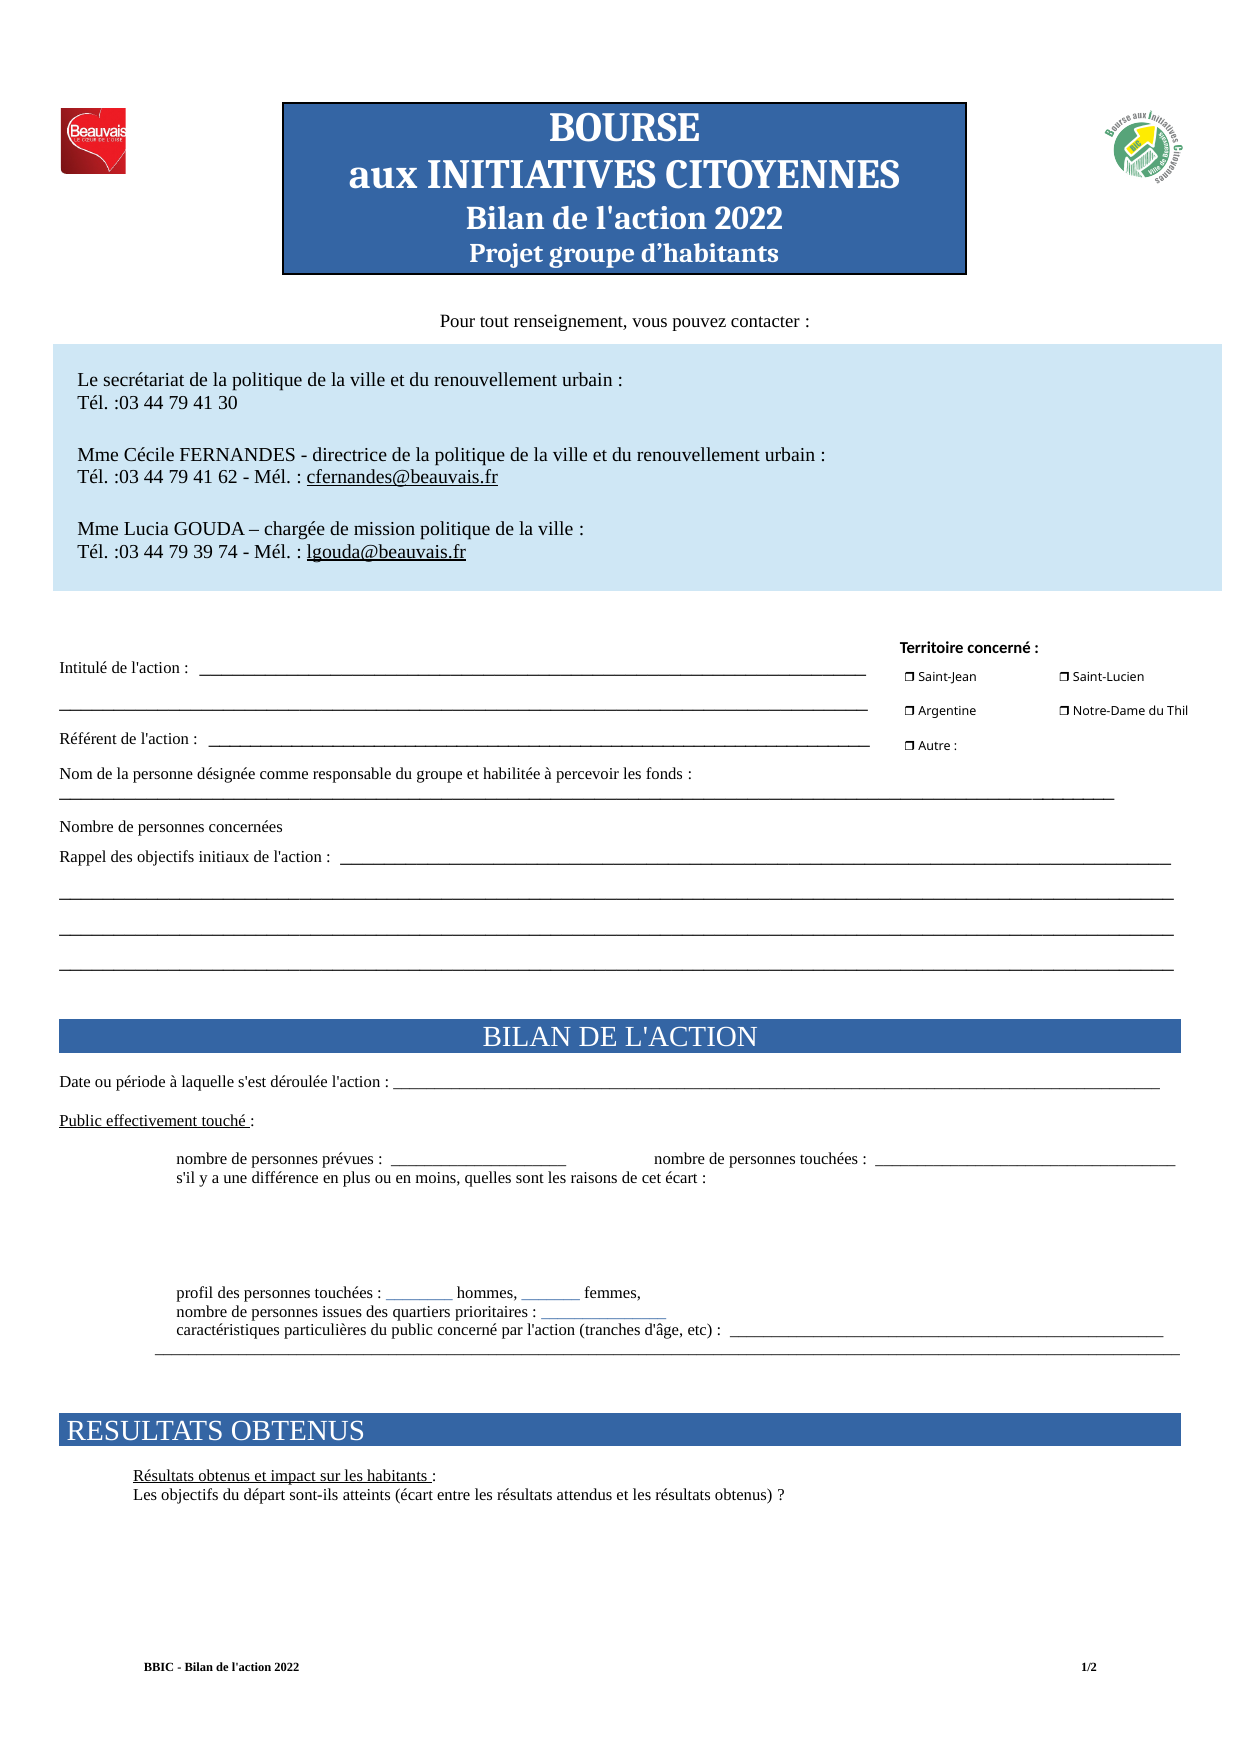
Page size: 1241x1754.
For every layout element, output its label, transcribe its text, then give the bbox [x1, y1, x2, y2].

text  caractéristiques particulières du public concerné par l'action (tranches d'âge, etc) : ____________________________________________________ [59, 1321, 1181, 1339]
text Tél. :03 44 79 41 62 - Mél. : cfernandes@beauvais.fr [53, 465, 1222, 488]
text Nom de la personne désignée comme responsable du groupe et habilitée à percevoir les fonds : _________________________________________________________________________________________ [59, 765, 1169, 801]
text Rappel des objectifs initiaux de l'action : ____________________________________________________________________________ [59, 848, 1181, 866]
text  s'il y a une différence en plus ou en moins, quelles sont les raisons de cet écart : [59, 1168, 1181, 1187]
text Public effectivement touché : [59, 1111, 1181, 1130]
text Tél. :03 44 79 41 30 [53, 391, 1222, 414]
text Date ou période à laquelle s'est déroulée l'action : ____________________________________________________________________________________________ [59, 1072, 1181, 1091]
text  nombre de personnes issues des quartiers prioritaires : _______________ [59, 1302, 1181, 1321]
text Nombre de personnes concernées [59, 818, 1181, 836]
text  Mme Cécile FERNANDES - directrice de la politique de la ville et du renouvellement urbain : [53, 442, 1222, 465]
text ___________________________________________________________________________________________________________________________ [59, 1339, 1181, 1357]
text Territoire concerné : [892, 637, 1210, 658]
text Tél. :03 44 79 39 74 - Mél. : lgouda@beauvais.fr [53, 540, 1222, 562]
text  Autre : [904, 737, 1210, 751]
text Référent de l'action : ________________________________________________________________ [59, 730, 892, 748]
text ______________________________________________________________________________________________________ [59, 884, 1181, 901]
text  nombre de personnes prévues : _____________________  nombre de personnes touchées : ____________________________________ [59, 1149, 1181, 1168]
text  Argentine  Notre-Dame du Thil [904, 702, 1210, 719]
text  Saint-Jean  Saint-Lucien [904, 668, 1210, 685]
text RESULTATS OBTENUS [59, 1413, 1181, 1446]
text  profil des personnes touchées : ________ hommes, _______ femmes, [59, 1283, 1181, 1302]
text ______________________________________________________________________________________________________ [59, 954, 1181, 972]
text Les objectifs du départ sont-ils atteints (écart entre les résultats attendus et les résultats obtenus) ? [133, 1485, 1181, 1504]
text BILAN DE L'ACTION [59, 1019, 1181, 1053]
text Résultats obtenus et impact sur les habitants : [133, 1466, 1181, 1485]
text Intitulé de l'action : _____________________________________________________________ [59, 659, 892, 677]
text  Mme Lucia GOUDA – chargée de mission politique de la ville : [53, 517, 1222, 540]
text Pour tout renseignement, vous pouvez contacter : [59, 310, 1190, 332]
text __________________________________________________________________________ [59, 694, 892, 712]
text ______________________________________________________________________________________________________ [59, 919, 1181, 937]
text  Le secrétariat de la politique de la ville et du renouvellement urbain : [53, 368, 1222, 391]
